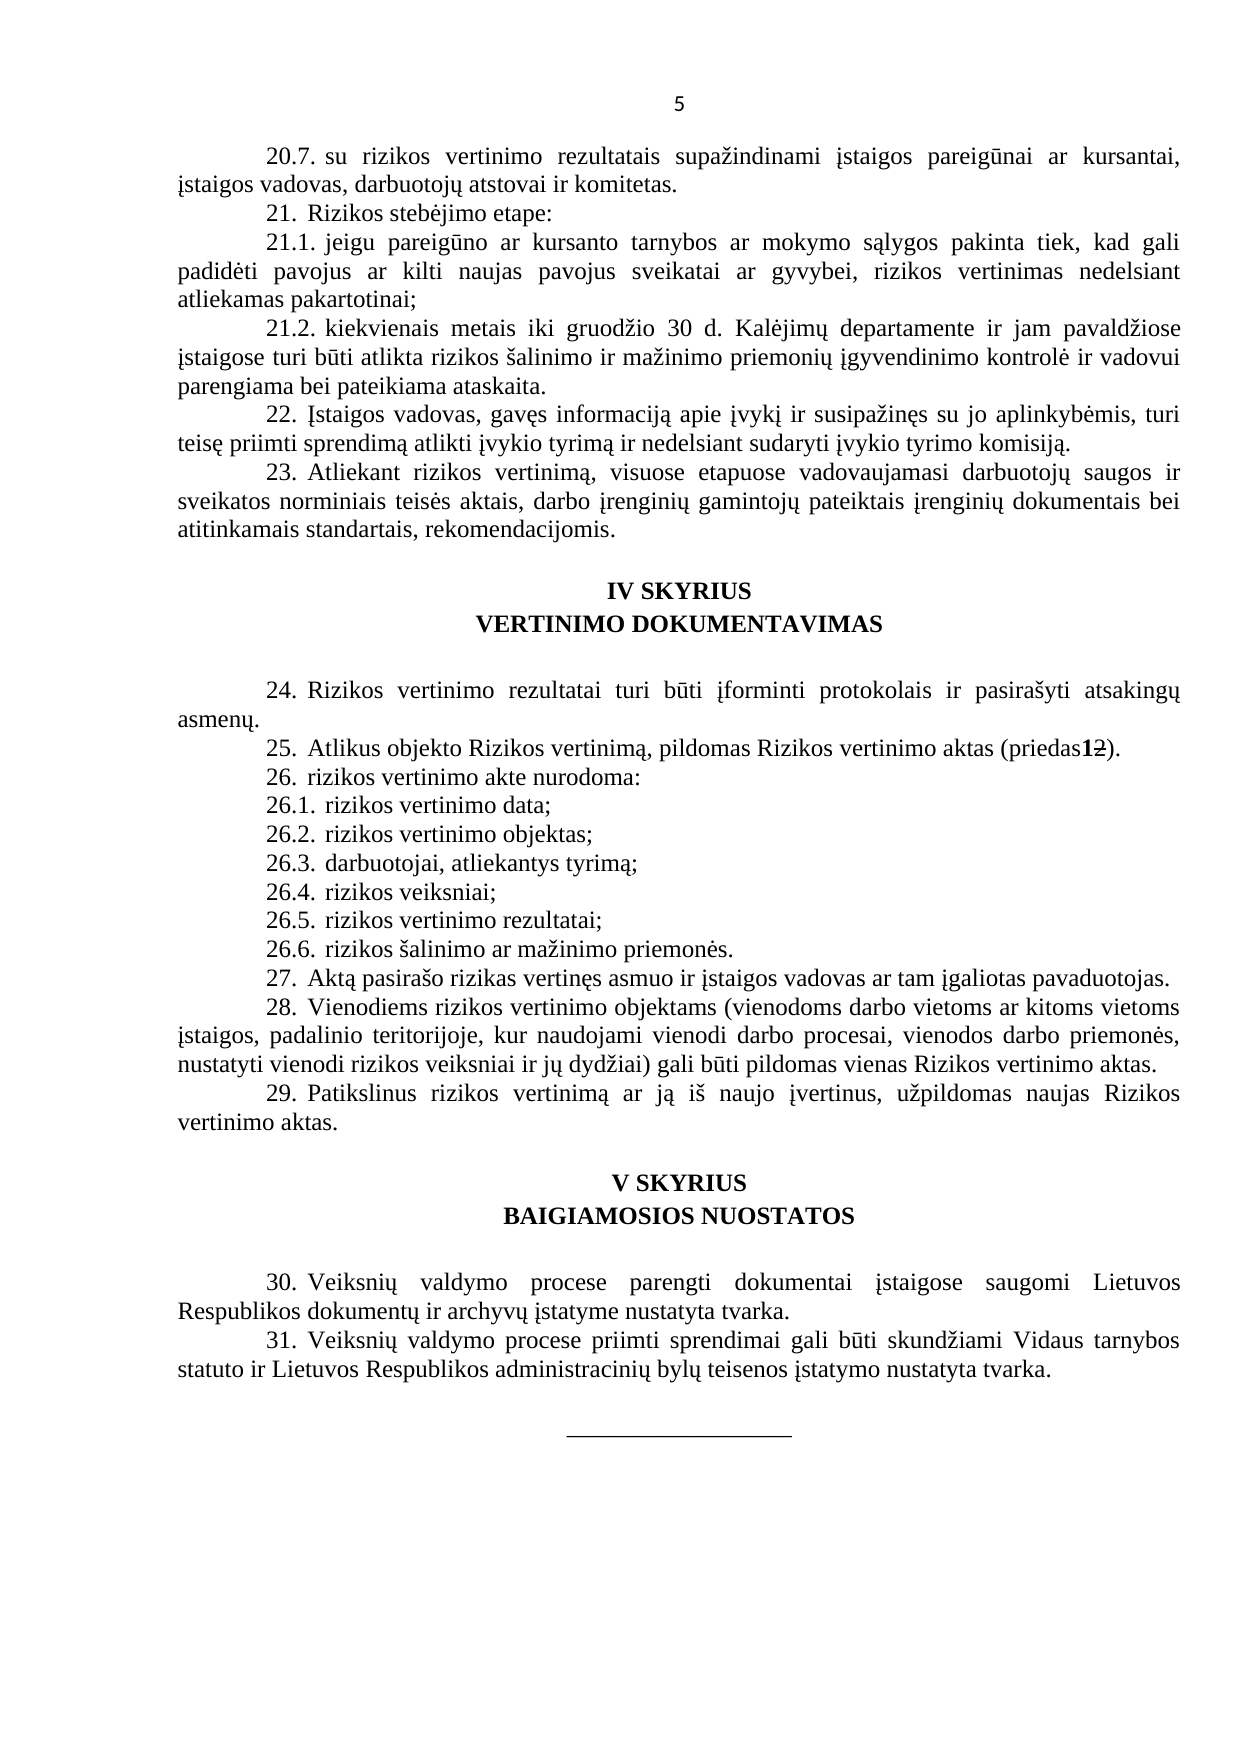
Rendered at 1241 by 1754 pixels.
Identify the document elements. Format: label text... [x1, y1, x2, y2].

text 23. Atliekant rizikos vertinimą, visuose etapuose vadovaujamasi darbuotojų saugos ir sveikatos norminiais teisės aktais, darbo įrenginių gamintojų pateiktais įrenginių dokumentais bei atitinkamais standartais, rekomendacijomis. [177, 457, 1181, 543]
text __________________ [177, 1411, 1181, 1440]
text 20.7. su rizikos vertinimo rezultatais supažindinami įstaigos pareigūnai ar kursantai, įstaigos vadovas, darbuotojų atstovai ir komitetas. [177, 141, 1181, 198]
text 22. Įstaigos vadovas, gavęs informaciją apie įvykį ir susipažinęs su jo aplinkybėmis, turi teisę priimti sprendimą atlikti įvykio tyrimą ir nedelsiant sudaryti įvykio tyrimo komisiją. [177, 399, 1181, 457]
text BAIGIAMOSIOS NUOSTATOS [177, 1201, 1181, 1230]
text 21. Rizikos stebėjimo etape: [177, 198, 1181, 227]
text 25. Atlikus objekto Rizikos vertinimą, pildomas Rizikos vertinimo aktas (priedas12). [177, 733, 1181, 762]
text 26.3. darbuotojai, atliekantys tyrimą; [177, 848, 1181, 877]
text 24. Rizikos vertinimo rezultatai turi būti įforminti protokolais ir pasirašyti atsakingų asmenų. [177, 675, 1181, 733]
text 21.1. jeigu pareigūno ar kursanto tarnybos ar mokymo sąlygos pakinta tiek, kad gali padidėti pavojus ar kilti naujas pavojus sveikatai ar gyvybei, rizikos vertinimas nedelsiant atliekamas pakartotinai; [177, 227, 1181, 313]
text VERTINIMO DOKUMENTAVIMAS [177, 609, 1181, 638]
text 26.6. rizikos šalinimo ar mažinimo priemonės. [177, 934, 1181, 963]
text 28. Vienodiems rizikos vertinimo objektams (vienodoms darbo vietoms ar kitoms vietoms įstaigos, padalinio teritorijoje, kur naudojami vienodi darbo procesai, vienodos darbo priemonės, nustatyti vienodi rizikos veiksniai ir jų dydžiai) gali būti pildomas vienas Rizikos vertinimo aktas. [177, 992, 1181, 1078]
text 26.4. rizikos veiksniai; [177, 877, 1181, 905]
text 26.2. rizikos vertinimo objektas; [177, 819, 1181, 848]
text IV SKYRIUS [177, 576, 1181, 605]
text V SKYRIUS [177, 1168, 1181, 1197]
text 29. Patikslinus rizikos vertinimą ar ją iš naujo įvertinus, užpildomas naujas Rizikos vertinimo aktas. [177, 1078, 1181, 1135]
text 27. Aktą pasirašo rizikas vertinęs asmuo ir įstaigos vadovas ar tam įgaliotas pavaduotojas. [177, 963, 1181, 992]
text 26.1. rizikos vertinimo data; [177, 790, 1181, 819]
text 30. Veiksnių valdymo procese parengti dokumentai įstaigose saugomi Lietuvos Respublikos dokumentų ir archyvų įstatyme nustatyta tvarka. [177, 1267, 1181, 1325]
text 26.5. rizikos vertinimo rezultatai; [177, 905, 1181, 934]
text 21.2. kiekvienais metais iki gruodžio 30 d. Kalėjimų departamente ir jam pavaldžiose įstaigose turi būti atlikta rizikos šalinimo ir mažinimo priemonių įgyvendinimo kontrolė ir vadovui parengiama bei pateikiama ataskaita. [177, 313, 1181, 399]
text 26. rizikos vertinimo akte nurodoma: [177, 762, 1181, 790]
text 31. Veiksnių valdymo procese priimti sprendimai gali būti skundžiami Vidaus tarnybos statuto ir Lietuvos Respublikos administracinių bylų teisenos įstatymo nustatyta tvarka. [177, 1325, 1181, 1382]
